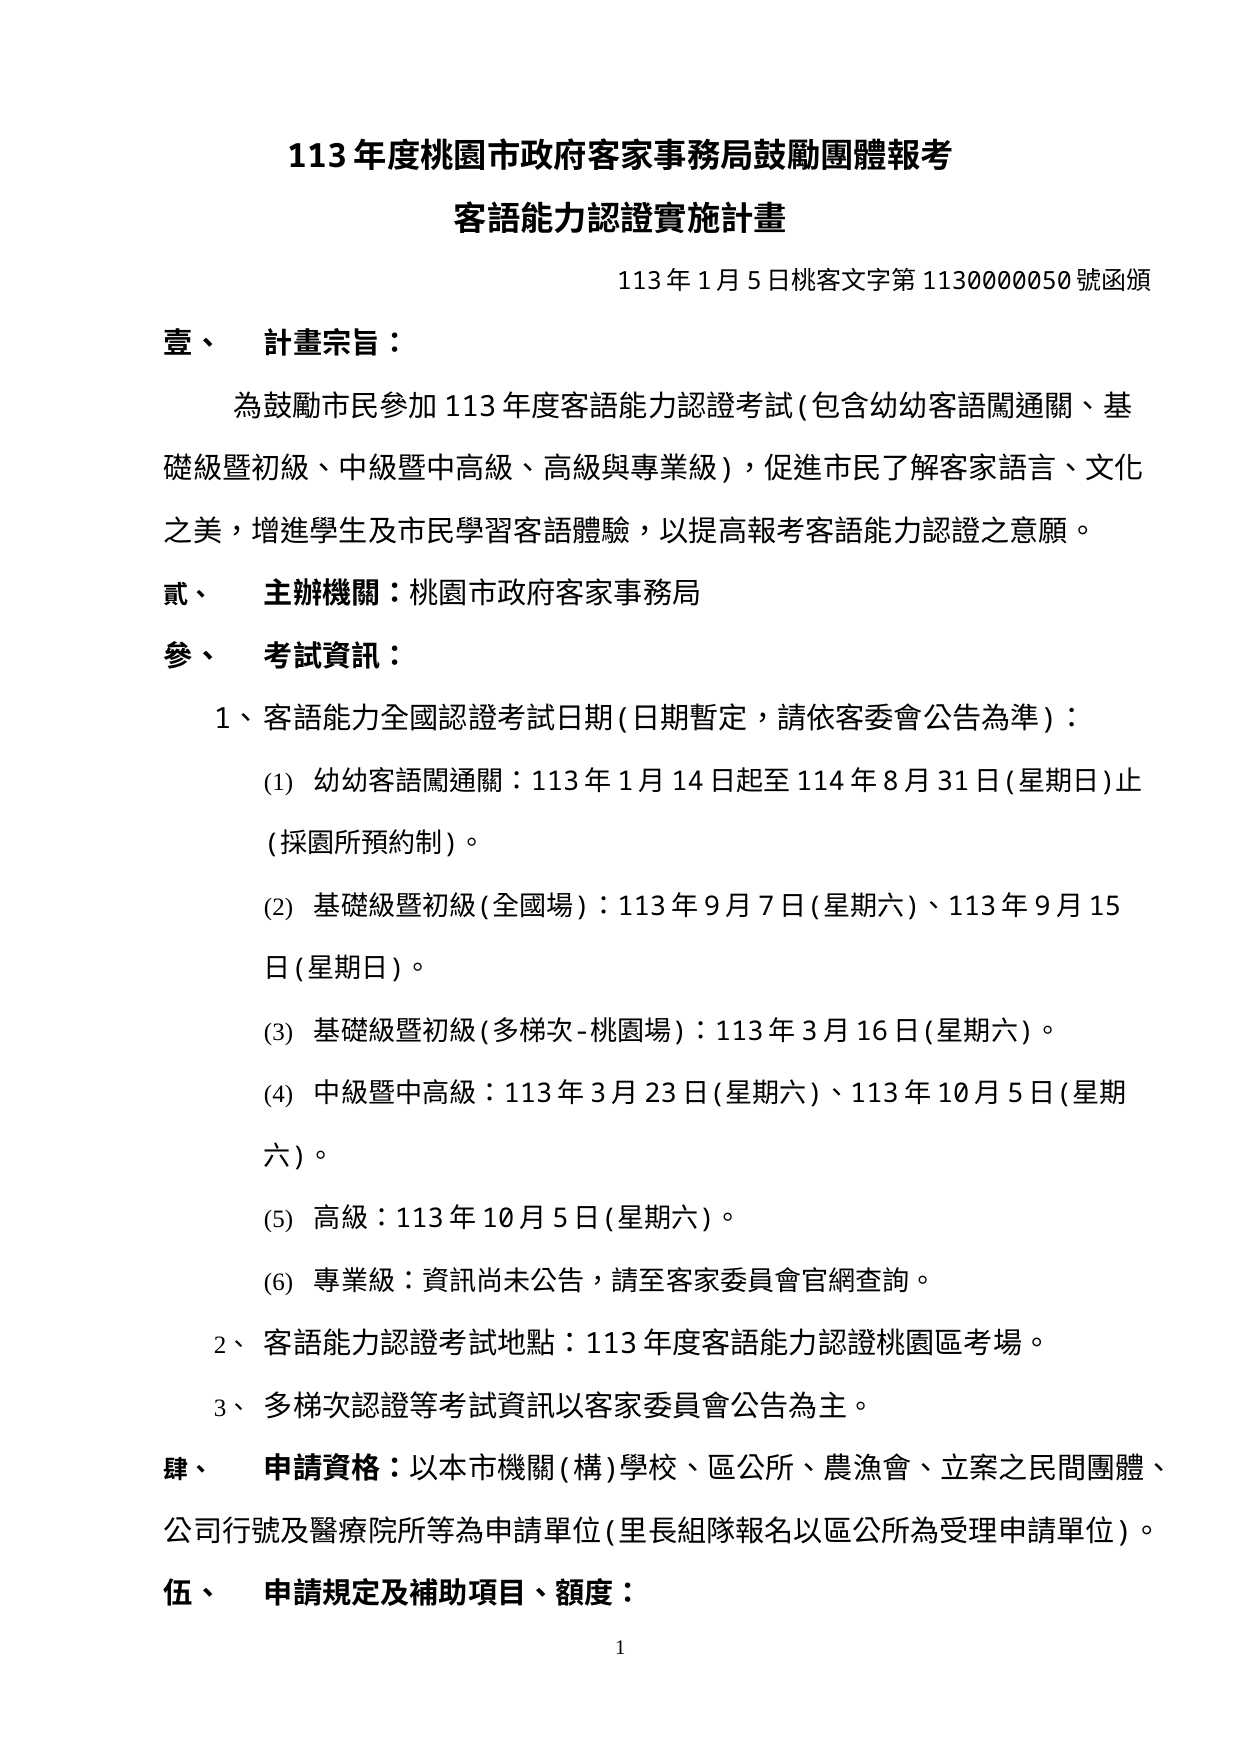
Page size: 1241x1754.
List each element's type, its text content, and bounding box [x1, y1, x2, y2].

text 113年度桃園市政府客家事務局鼓勵團體報考 [89, 112, 1152, 174]
text 為鼓勵市民參加113年度客語能力認證考試(包含幼幼客語闖通關、基礎級暨初級、中級暨中高級、高級與專業級)，促進市民了解客家語言、文化之美，增進學生及市民學習客語體驗，以提高報考客語能力認證之意願。 [164, 362, 1152, 549]
list 客語能力全國認證考試日期(日期暫定，請依客委會公告為準)： [214, 674, 1152, 737]
list 考試資訊： [164, 612, 1152, 674]
text 客語能力認證實施計畫 [89, 174, 1152, 237]
list 中級暨中高級：113年3月23日(星期六)、113年10月5日(星期六)。 [264, 1049, 1152, 1174]
list 高級：113年10月5日(星期六)。 [264, 1174, 1152, 1237]
list 專業級：資訊尚未公告，請至客家委員會官網查詢。 [264, 1237, 1152, 1299]
list 基礎級暨初級(全國場)：113年9月7日(星期六)、113年9月15日(星期日)。 [264, 862, 1152, 987]
list 申請資格：以本市機關(構)學校、區公所、農漁會、立案之民間團體、公司行號及醫療院所等為申請單位(里長組隊報名以區公所為受理申請單位)。 [164, 1424, 1152, 1549]
list 計畫宗旨： [164, 299, 1152, 362]
text 113年1月5日桃客文字第1130000050號函頒 [89, 237, 1152, 299]
list 申請規定及補助項目、額度： [164, 1549, 1152, 1612]
list 客語能力認證考試地點：113年度客語能力認證桃園區考場。 [214, 1299, 1152, 1362]
list 多梯次認證等考試資訊以客家委員會公告為主。 [214, 1362, 1152, 1424]
list 基礎級暨初級(多梯次-桃園場)：113年3月16日(星期六)。 [264, 987, 1152, 1049]
list 幼幼客語闖通關：113年1月14日起至114年8月31日(星期日)止 (採園所預約制)。 [264, 737, 1152, 862]
list 主辦機關：桃園市政府客家事務局 [164, 549, 1152, 612]
